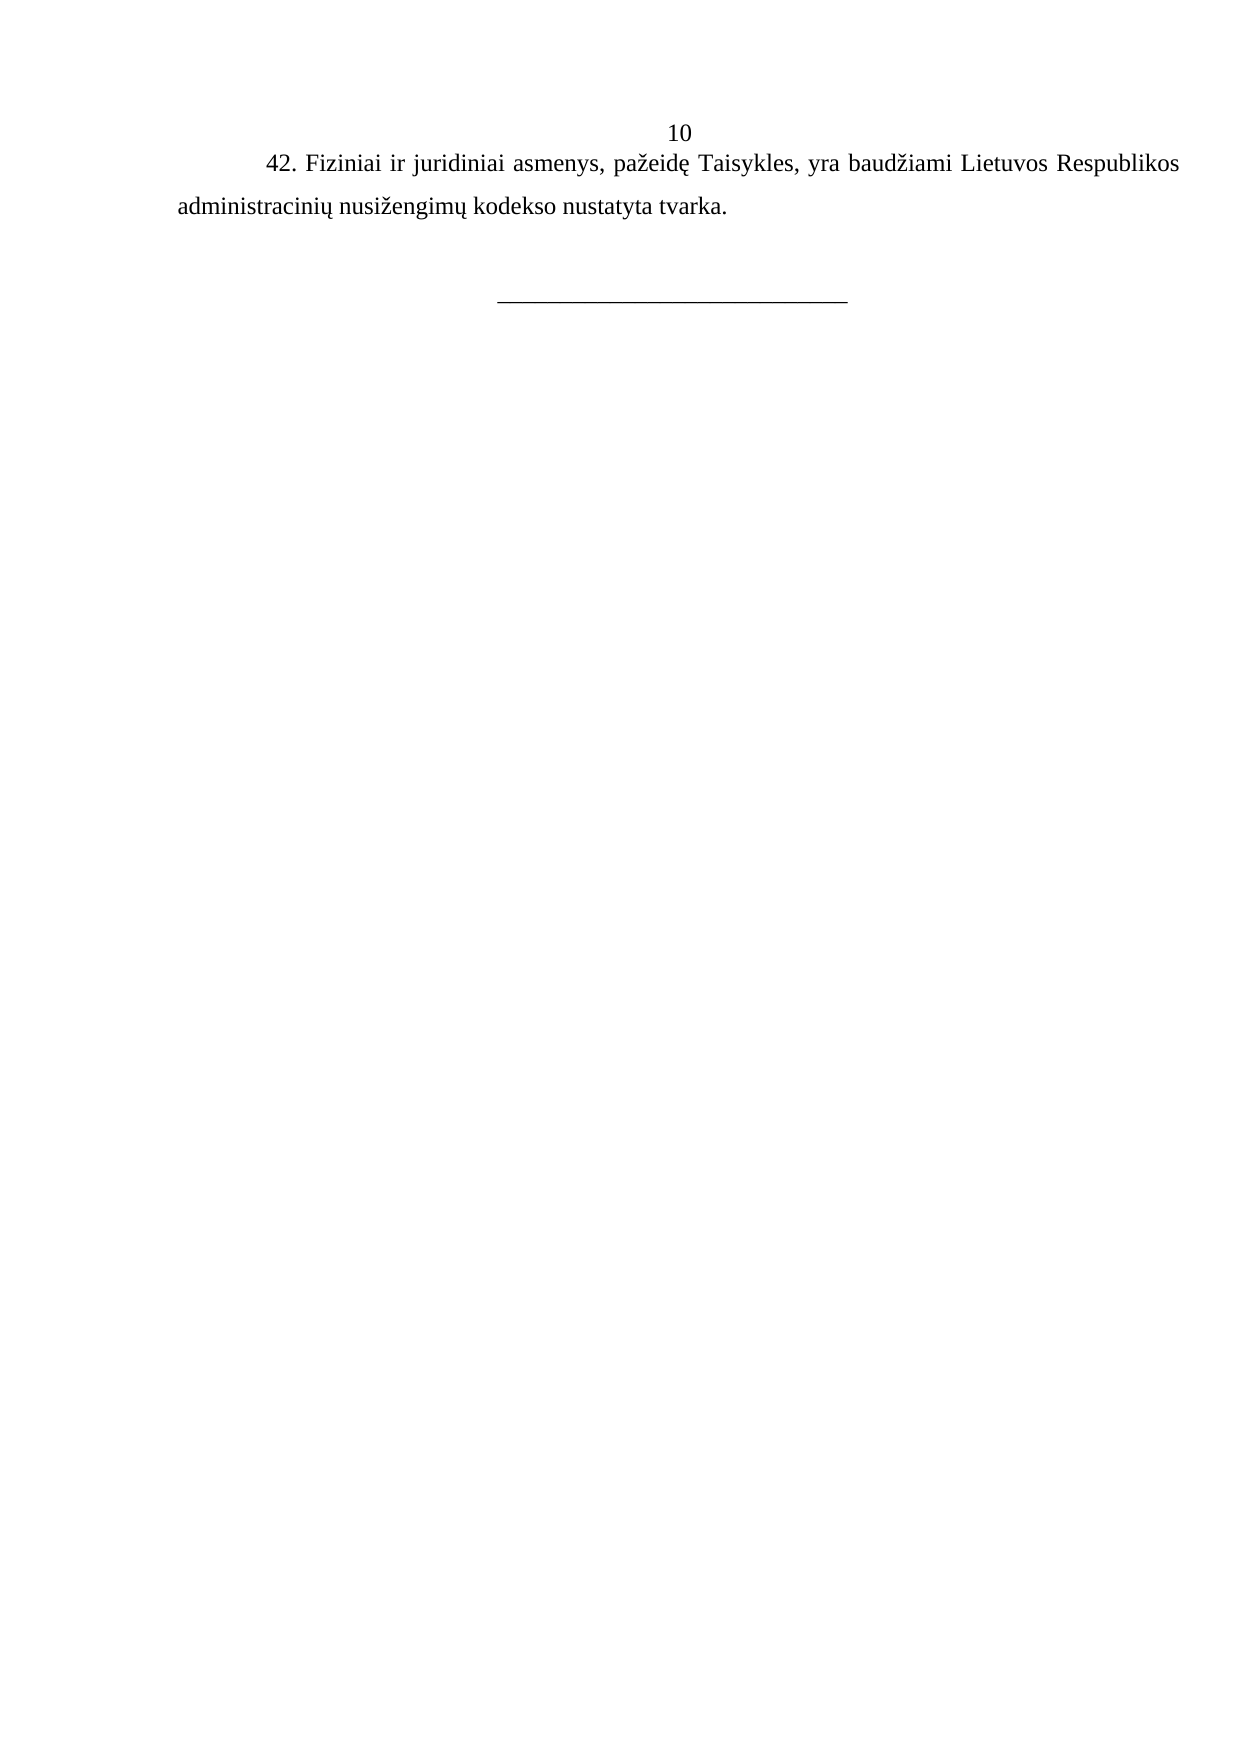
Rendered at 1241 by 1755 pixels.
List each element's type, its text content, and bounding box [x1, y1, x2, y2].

text ____________________________ [177, 277, 1174, 306]
text 42. Fiziniai ir juridiniai asmenys, pažeidę Taisykles, yra baudžiami Lietuvos Respublikos administracinių nusižengimų kodekso nustatyta tvarka. [177, 148, 1181, 219]
